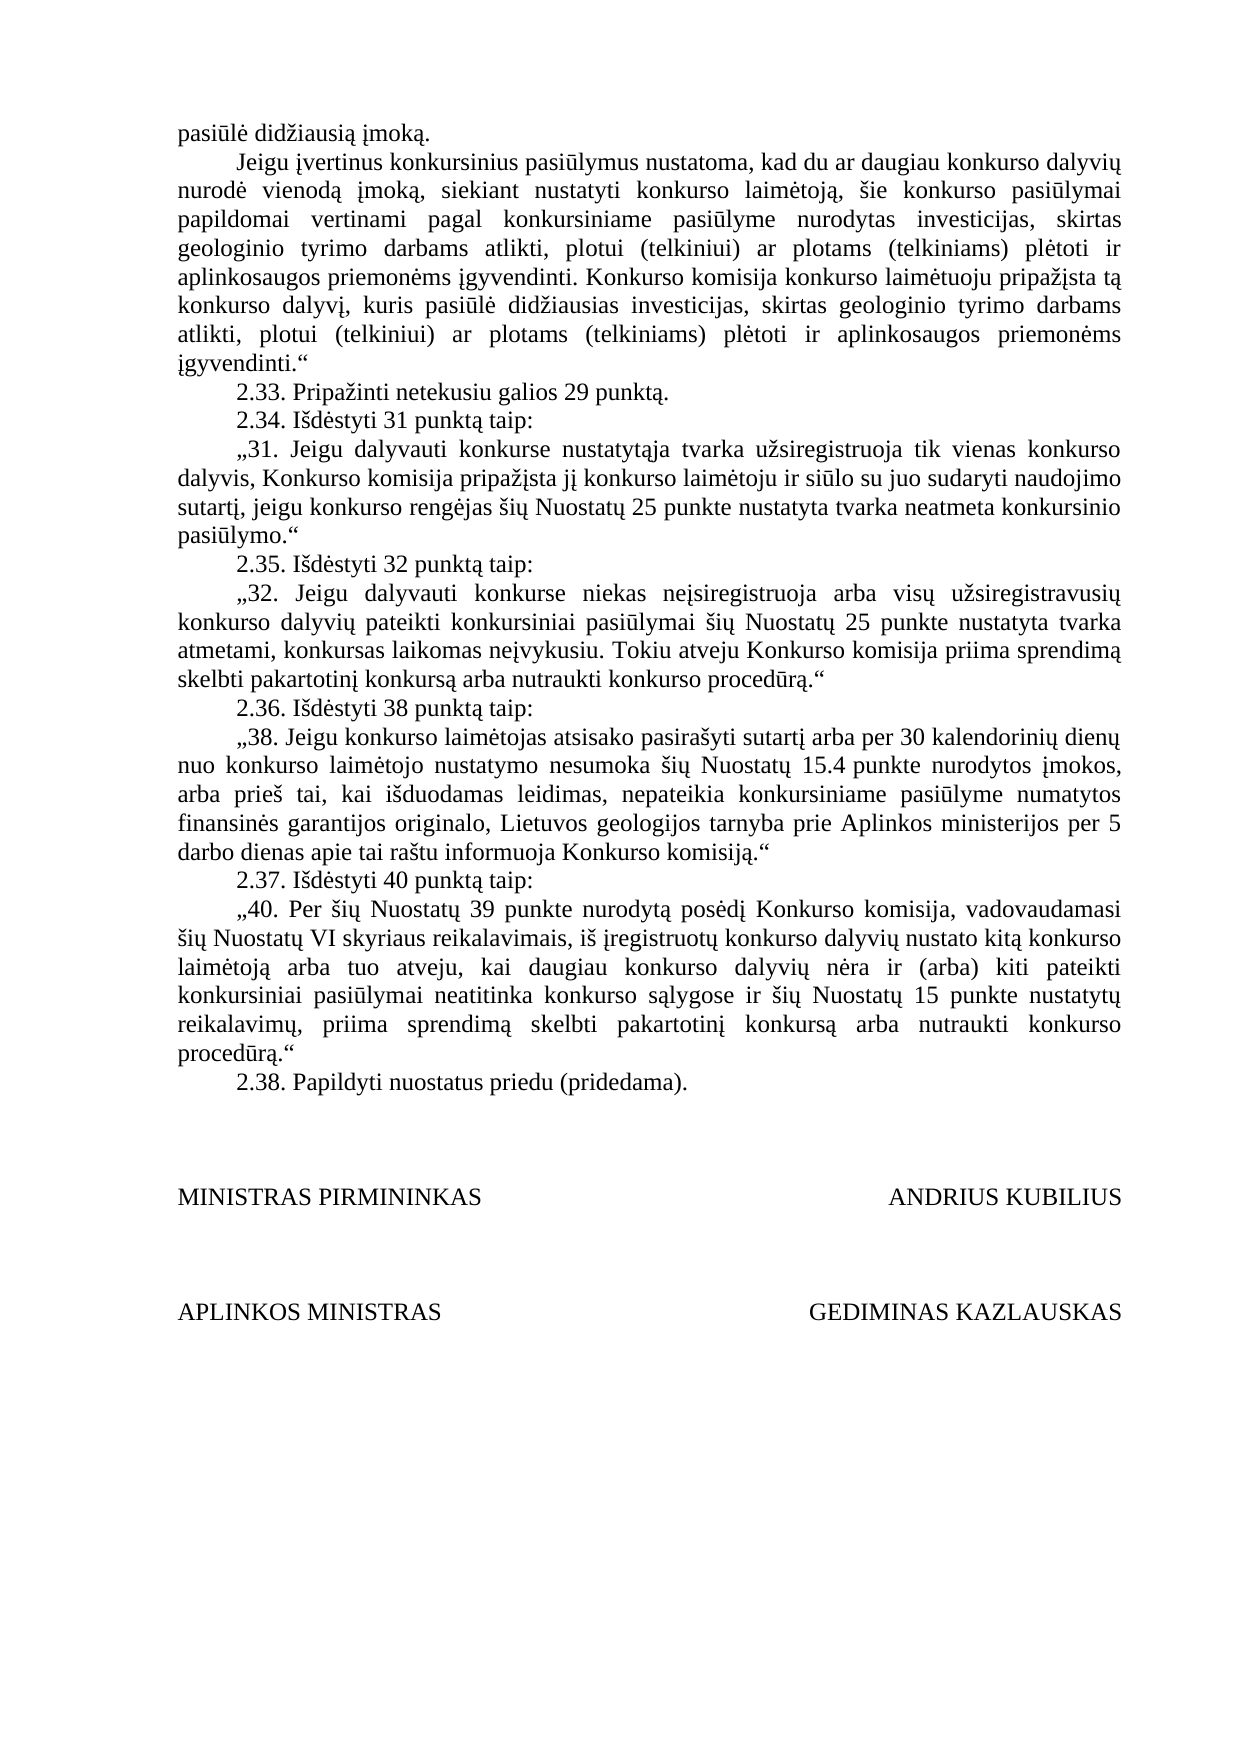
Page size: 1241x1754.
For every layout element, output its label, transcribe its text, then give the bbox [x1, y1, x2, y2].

text „32. Jeigu dalyvauti konkurse niekas neįsiregistruoja arba visų užsiregistravusių konkurso dalyvių pateikti konkursiniai pasiūlymai šių Nuostatų 25 punkte nustatyta tvarka atmetami, konkursas laikomas neįvykusiu. Tokiu atveju Konkurso komisija priima sprendimą skelbti pakartotinį konkursą arba nutraukti konkurso procedūrą.“ [177, 578, 1122, 693]
text „31. Jeigu dalyvauti konkurse nustatytąja tvarka užsiregistruoja tik vienas konkurso dalyvis, Konkurso komisija pripažįsta jį konkurso laimėtoju ir siūlo su juo sudaryti naudojimo sutartį, jeigu konkurso rengėjas šių Nuostatų 25 punkte nustatyta tvarka neatmeta konkursinio pasiūlymo.“ [177, 434, 1122, 549]
text MINISTRAS PIRMININKAS ANDRIUS KUBILIUS [177, 1182, 1122, 1211]
text „38. Jeigu konkurso laimėtojas atsisako pasirašyti sutartį arba per 30 kalendorinių dienų nuo konkurso laimėtojo nustatymo nesumoka šių Nuostatų 15.4 punkte nurodytos įmokos, arba prieš tai, kai išduodamas leidimas, nepateikia konkursiniame pasiūlyme numatytos finansinės garantijos originalo, Lietuvos geologijos tarnyba prie Aplinkos ministerijos per 5 darbo dienas apie tai raštu informuoja Konkurso komisiją.“ [177, 722, 1122, 866]
text 2.37. Išdėstyti 40 punktą taip: [177, 866, 1122, 894]
text 2.36. Išdėstyti 38 punktą taip: [177, 693, 1122, 722]
text pasiūlė didžiausią įmoką. [177, 118, 1122, 147]
text 2.33. Pripažinti netekusiu galios 29 punktą. [177, 377, 1122, 406]
text 2.35. Išdėstyti 32 punktą taip: [177, 549, 1122, 578]
text „40. Per šių Nuostatų 39 punkte nurodytą posėdį Konkurso komisija, vadovaudamasi šių Nuostatų VI skyriaus reikalavimais, iš įregistruotų konkurso dalyvių nustato kitą konkurso laimėtoją arba tuo atveju, kai daugiau konkurso dalyvių nėra ir (arba) kiti pateikti konkursiniai pasiūlymai neatitinka konkurso sąlygose ir šių Nuostatų 15 punkte nustatytų reikalavimų, priima sprendimą skelbti pakartotinį konkursą arba nutraukti konkurso procedūrą.“ [177, 894, 1122, 1067]
text APLINKOS MINISTRAS GEDIMINAS KAZLAUSKAS [177, 1297, 1122, 1326]
text 2.34. Išdėstyti 31 punktą taip: [177, 406, 1122, 434]
text 2.38. Papildyti nuostatus priedu (pridedama). [177, 1067, 1122, 1096]
text Jeigu įvertinus konkursinius pasiūlymus nustatoma, kad du ar daugiau konkurso dalyvių nurodė vienodą įmoką, siekiant nustatyti konkurso laimėtoją, šie konkurso pasiūlymai papildomai vertinami pagal konkursiniame pasiūlyme nurodytas investicijas, skirtas geologinio tyrimo darbams atlikti, plotui (telkiniui) ar plotams (telkiniams) plėtoti ir aplinkosaugos priemonėms įgyvendinti. Konkurso komisija konkurso laimėtuoju pripažįsta tą konkurso dalyvį, kuris pasiūlė didžiausias investicijas, skirtas geologinio tyrimo darbams atlikti, plotui (telkiniui) ar plotams (telkiniams) plėtoti ir aplinkosaugos priemonėms įgyvendinti.“ [177, 147, 1122, 377]
